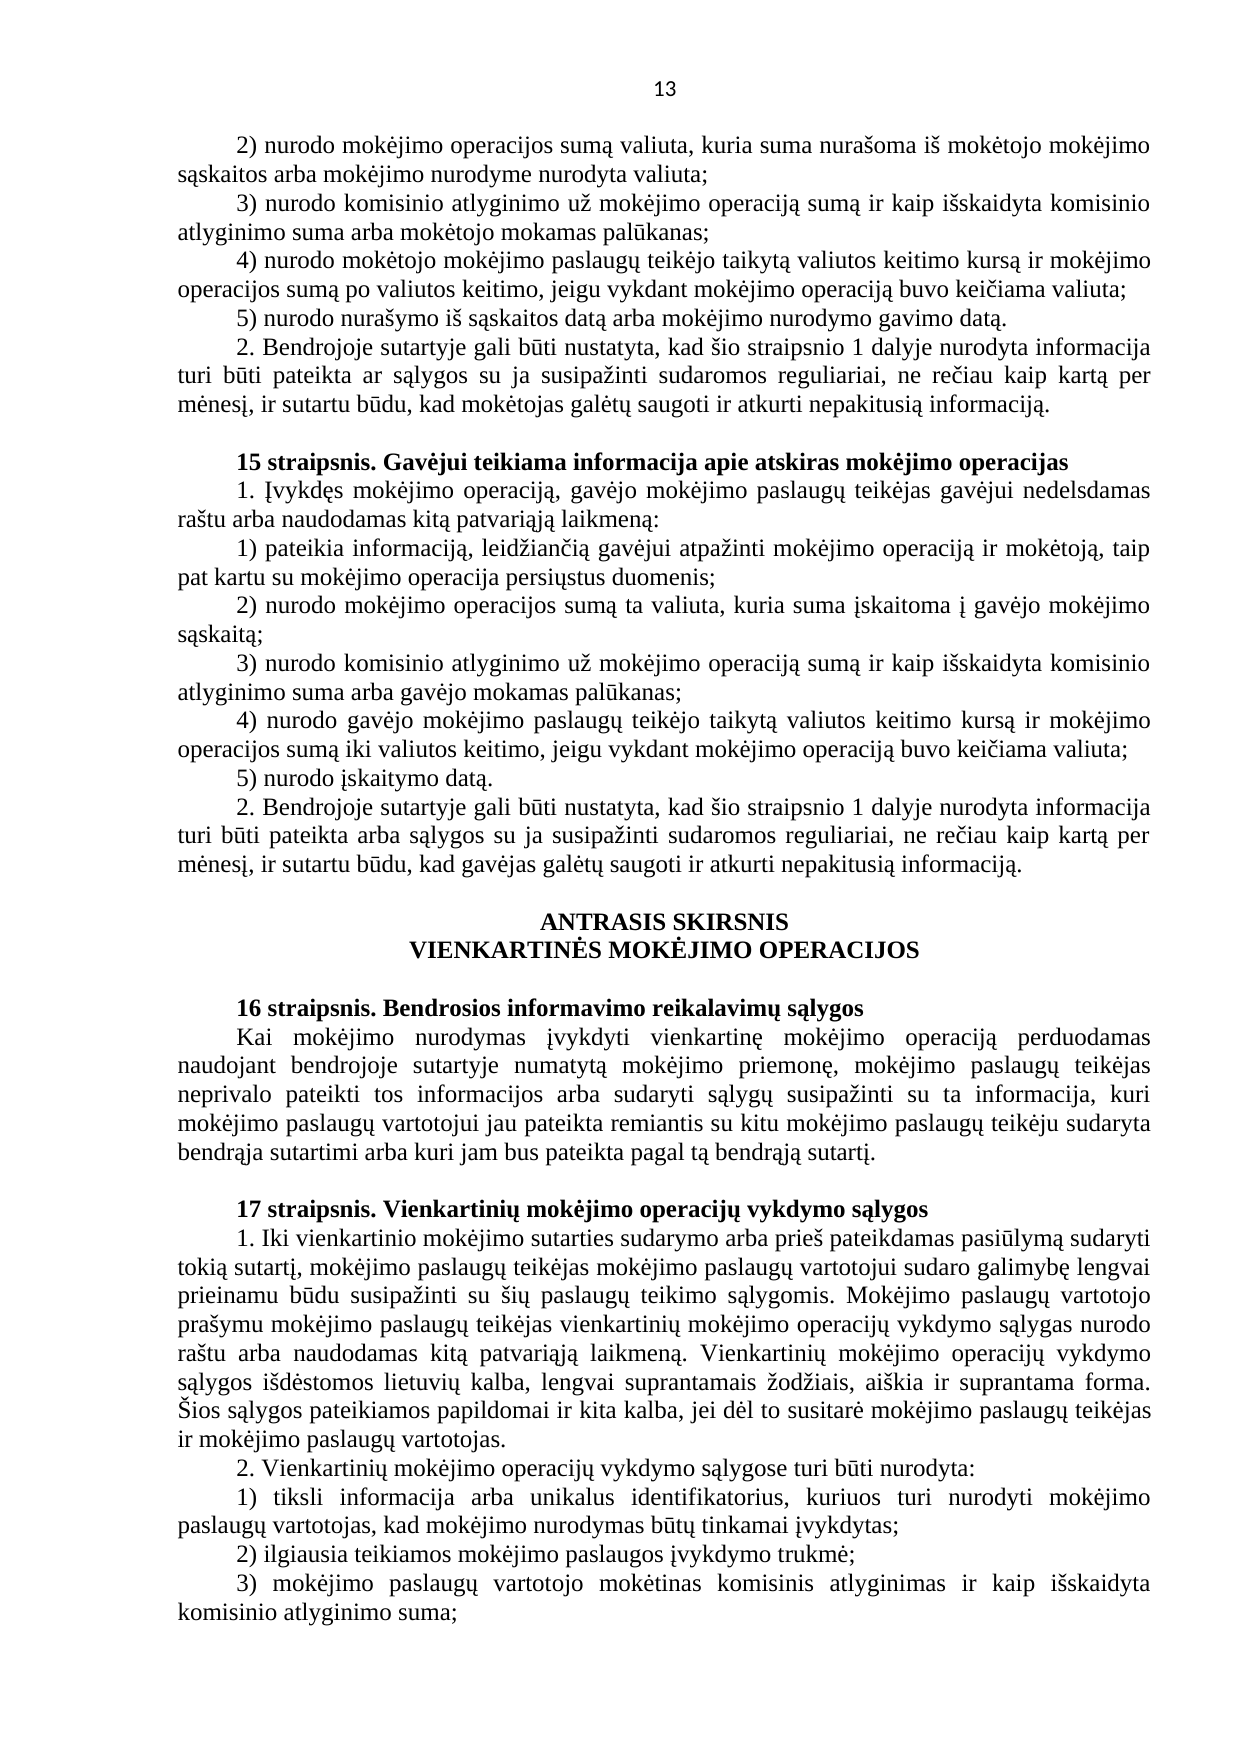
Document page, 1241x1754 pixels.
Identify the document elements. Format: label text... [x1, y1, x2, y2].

text 17 straipsnis. Vienkartinių mokėjimo operacijų vykdymo sąlygos [177, 1194, 1152, 1223]
text 1) tiksli informacija arba unikalus identifikatorius, kuriuos turi nurodyti mokėjimo paslaugų vartotojas, kad mokėjimo nurodymas būtų tinkamai įvykdytas; [177, 1482, 1152, 1539]
text 15 straipsnis. Gavėjui teikiama informacija apie atskiras mokėjimo operacijas [177, 447, 1152, 476]
text 1. Įvykdęs mokėjimo operaciją, gavėjo mokėjimo paslaugų teikėjas gavėjui nedelsdamas raštu arba naudodamas kitą patvariąją laikmeną: [177, 476, 1152, 533]
text 3) nurodo komisinio atlyginimo už mokėjimo operaciją sumą ir kaip išskaidyta komisinio atlyginimo suma arba gavėjo mokamas palūkanas; [177, 648, 1152, 706]
text 2) nurodo mokėjimo operacijos sumą ta valiuta, kuria suma įskaitoma į gavėjo mokėjimo sąskaitą; [177, 591, 1152, 648]
text 4) nurodo gavėjo mokėjimo paslaugų teikėjo taikytą valiutos keitimo kursą ir mokėjimo operacijos sumą iki valiutos keitimo, jeigu vykdant mokėjimo operaciją buvo keičiama valiuta; [177, 706, 1152, 763]
text 3) mokėjimo paslaugų vartotojo mokėtinas komisinis atlyginimas ir kaip išskaidyta komisinio atlyginimo suma; [177, 1568, 1152, 1626]
text VIENKARTINĖS MOKĖJIMO OPERACIJOS [177, 936, 1152, 964]
text 2. Bendrojoje sutartyje gali būti nustatyta, kad šio straipsnio 1 dalyje nurodyta informacija turi būti pateikta ar sąlygos su ja susipažinti sudaromos reguliariai, ne rečiau kaip kartą per mėnesį, ir sutartu būdu, kad mokėtojas galėtų saugoti ir atkurti nepakitusią informaciją. [177, 332, 1152, 418]
text 1. Iki vienkartinio mokėjimo sutarties sudarymo arba prieš pateikdamas pasiūlymą sudaryti tokią sutartį, mokėjimo paslaugų teikėjas mokėjimo paslaugų vartotojui sudaro galimybę lengvai prieinamu būdu susipažinti su šių paslaugų teikimo sąlygomis. Mokėjimo paslaugų vartotojo prašymu mokėjimo paslaugų teikėjas vienkartinių mokėjimo operacijų vykdymo sąlygas nurodo raštu arba naudodamas kitą patvariąją laikmeną. Vienkartinių mokėjimo operacijų vykdymo sąlygos išdėstomos lietuvių kalba, lengvai suprantamais žodžiais, aiškia ir suprantama forma. Šios sąlygos pateikiamos papildomai ir kita kalba, jei dėl to susitarė mokėjimo paslaugų teikėjas ir mokėjimo paslaugų vartotojas. [177, 1223, 1152, 1453]
text 3) nurodo komisinio atlyginimo už mokėjimo operaciją sumą ir kaip išskaidyta komisinio atlyginimo suma arba mokėtojo mokamas palūkanas; [177, 188, 1152, 246]
text 2. Vienkartinių mokėjimo operacijų vykdymo sąlygose turi būti nurodyta: [177, 1453, 1152, 1482]
text 16 straipsnis. Bendrosios informavimo reikalavimų sąlygos [177, 993, 1152, 1022]
text 5) nurodo nurašymo iš sąskaitos datą arba mokėjimo nurodymo gavimo datą. [177, 303, 1152, 332]
text ANTRASIS SKIRSNIS [177, 907, 1152, 936]
text 2. Bendrojoje sutartyje gali būti nustatyta, kad šio straipsnio 1 dalyje nurodyta informacija turi būti pateikta arba sąlygos su ja susipažinti sudaromos reguliariai, ne rečiau kaip kartą per mėnesį, ir sutartu būdu, kad gavėjas galėtų saugoti ir atkurti nepakitusią informaciją. [177, 792, 1152, 878]
text 5) nurodo įskaitymo datą. [177, 763, 1152, 792]
text 2) nurodo mokėjimo operacijos sumą valiuta, kuria suma nurašoma iš mokėtojo mokėjimo sąskaitos arba mokėjimo nurodyme nurodyta valiuta; [177, 131, 1152, 188]
text 2) ilgiausia teikiamos mokėjimo paslaugos įvykdymo trukmė; [177, 1539, 1152, 1568]
text 4) nurodo mokėtojo mokėjimo paslaugų teikėjo taikytą valiutos keitimo kursą ir mokėjimo operacijos sumą po valiutos keitimo, jeigu vykdant mokėjimo operaciją buvo keičiama valiuta; [177, 246, 1152, 303]
text 1) pateikia informaciją, leidžiančią gavėjui atpažinti mokėjimo operaciją ir mokėtoją, taip pat kartu su mokėjimo operacija persiųstus duomenis; [177, 533, 1152, 591]
text Kai mokėjimo nurodymas įvykdyti vienkartinę mokėjimo operaciją perduodamas naudojant bendrojoje sutartyje numatytą mokėjimo priemonę, mokėjimo paslaugų teikėjas neprivalo pateikti tos informacijos arba sudaryti sąlygų susipažinti su ta informacija, kuri mokėjimo paslaugų vartotojui jau pateikta remiantis su kitu mokėjimo paslaugų teikėju sudaryta bendrąja sutartimi arba kuri jam bus pateikta pagal tą bendrąją sutartį. [177, 1022, 1152, 1166]
